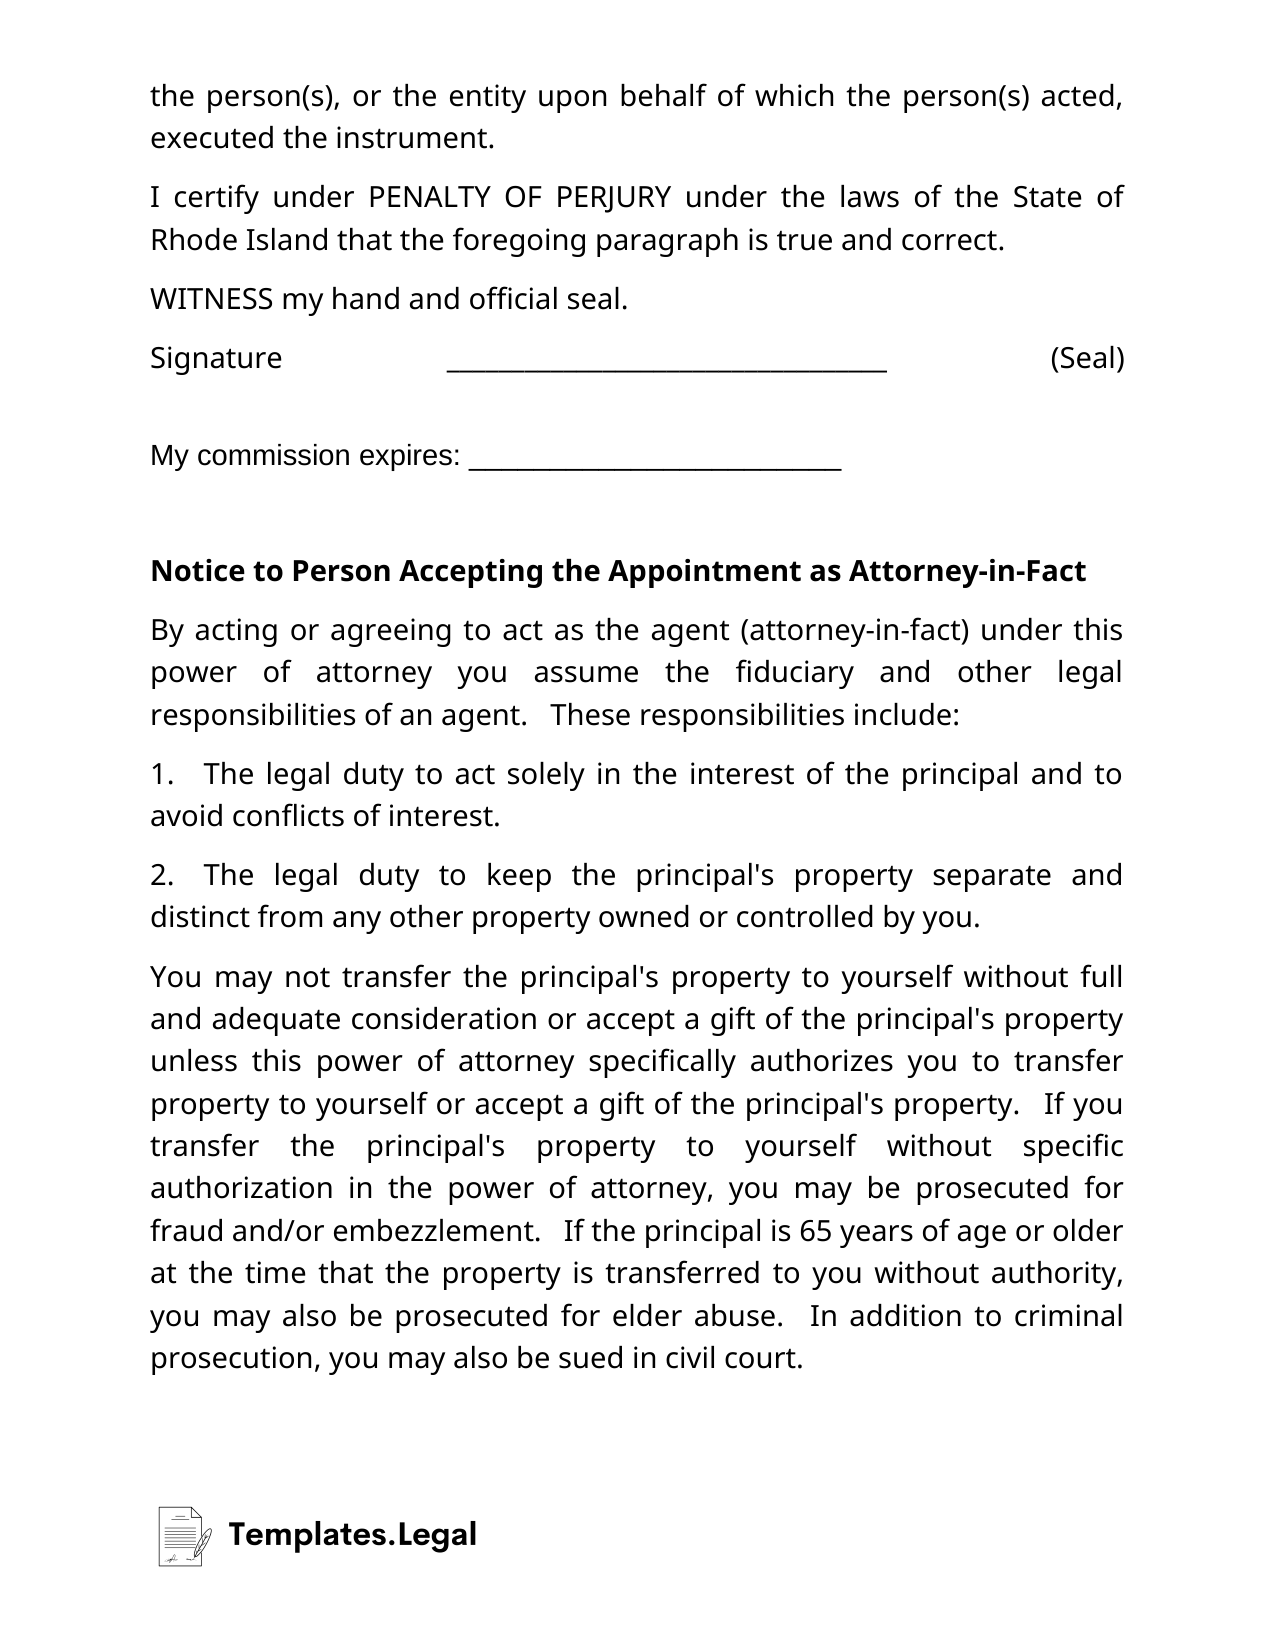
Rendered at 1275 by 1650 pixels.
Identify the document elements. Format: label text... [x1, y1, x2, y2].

text I certify under PENALTY OF PERJURY under the laws of the State of Rhode Island that the foregoing paragraph is true and correct. [150, 176, 1125, 258]
text the person(s), or the entity upon behalf of which the person(s) acted, executed the instrument. [150, 75, 1125, 157]
text 2. The legal duty to keep the principal's property separate and distinct from any other property owned or controlled by you. [150, 854, 1125, 936]
text 1. The legal duty to act solely in the interest of the principal and to avoid conflicts of interest. [150, 753, 1125, 835]
text My commission expires: _______________________ [150, 438, 1125, 472]
text WITNESS my hand and official seal. [150, 278, 1125, 318]
text Notice to Person Accepting the Appointment as Attorney-in-Fact [150, 550, 1125, 590]
text By acting or agreeing to act as the agent (attorney-in-fact) under this power of attorney you assume the fiduciary and other legal responsibilities of an agent. These responsibilities include: [150, 609, 1125, 733]
text You may not transfer the principal's property to yourself without full and adequate consideration or accept a gift of the principal's property unless this power of attorney specifically authorizes you to transfer property to yourself or accept a gift of the principal's property. If you transfer the principal's property to yourself without specific authorization in the power of attorney, you may be prosecuted for fraud and/or embezzlement. If the principal is 65 years of age or older at the time that the property is transferred to you without authority, you may also be prosecuted for elder abuse. In addition to criminal prosecution, you may also be sued in civil court. [150, 956, 1125, 1377]
text Signature __________________________________ (Seal) [150, 337, 1125, 419]
